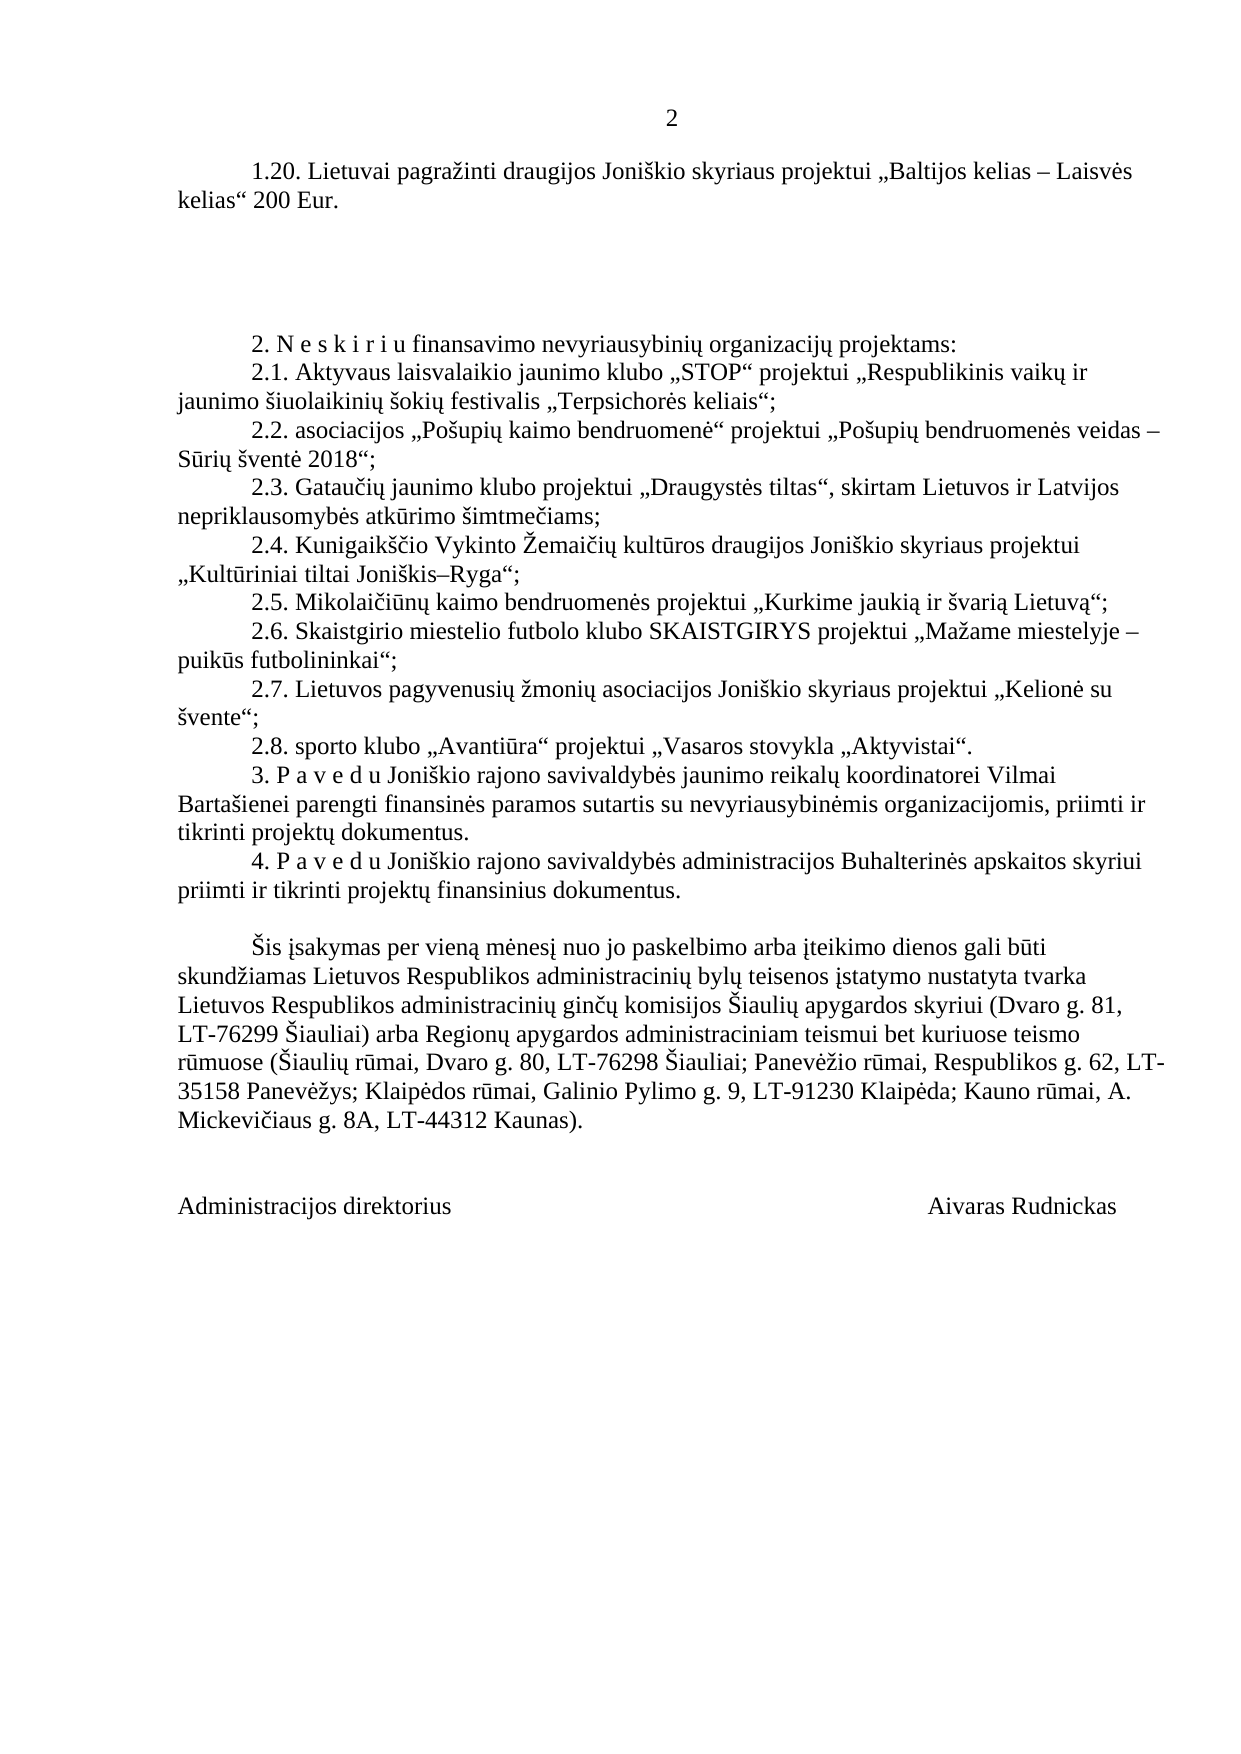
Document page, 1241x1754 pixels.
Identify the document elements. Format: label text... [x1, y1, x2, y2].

text Šis įsakymas per vieną mėnesį nuo jo paskelbimo arba įteikimo dienos gali būti skundžiamas Lietuvos Respublikos administracinių bylų teisenos įstatymo nustatyta tvarka Lietuvos Respublikos administracinių ginčų komisijos Šiaulių apygardos skyriui (Dvaro g. 81, LT-76299 Šiauliai) arba Regionų apygardos administraciniam teismui bet kuriuose teismo rūmuose (Šiaulių rūmai, Dvaro g. 80, LT-76298 Šiauliai; Panevėžio rūmai, Respublikos g. 62, LT-35158 Panevėžys; Klaipėdos rūmai, Galinio Pylimo g. 9, LT-91230 Klaipėda; Kauno rūmai, A. Mickevičiaus g. 8A, LT-44312 Kaunas). [177, 932, 1167, 1134]
text 2.4. Kunigaikščio Vykinto Žemaičių kultūros draugijos Joniškio skyriaus projektui „Kultūriniai tiltai Joniškis–Ryga“; [177, 530, 1167, 587]
text 2.2. asociacijos „Pošupių kaimo bendruomenė“ projektui „Pošupių bendruomenės veidas – Sūrių šventė 2018“; [177, 415, 1167, 472]
text 2.5. Mikolaičiūnų kaimo bendruomenės projektui „Kurkime jaukią ir švarią Lietuvą“; [177, 587, 1167, 616]
text 2.1. Aktyvaus laisvalaikio jaunimo klubo „STOP“ projektui „Respublikinis vaikų ir jaunimo šiuolaikinių šokių festivalis „Terpsichorės keliais“; [177, 357, 1167, 415]
text 2.3. Gataučių jaunimo klubo projektui „Draugystės tiltas“, skirtam Lietuvos ir Latvijos nepriklausomybės atkūrimo šimtmečiams; [177, 472, 1167, 530]
text 2. N e s k i r i u finansavimo nevyriausybinių organizacijų projektams: [177, 329, 1167, 357]
text Administracijos direktorius Aivaras Rudnickas [177, 1191, 1167, 1220]
text 1.20. Lietuvai pagražinti draugijos Joniškio skyriaus projektui „Baltijos kelias – Laisvės kelias“ 200 Eur. [177, 156, 1167, 214]
text 2.6. Skaistgirio miestelio futbolo klubo SKAISTGIRYS projektui „Mažame miestelyje – puikūs futbolininkai“; [177, 616, 1167, 674]
text 3. P a v e d u Joniškio rajono savivaldybės jaunimo reikalų koordinatorei Vilmai Bartašienei parengti finansinės paramos sutartis su nevyriausybinėmis organizacijomis, priimti ir tikrinti projektų dokumentus. [177, 760, 1167, 846]
text 4. P a v e d u Joniškio rajono savivaldybės administracijos Buhalterinės apskaitos skyriui priimti ir tikrinti projektų finansinius dokumentus. [177, 846, 1167, 904]
text 2.7. Lietuvos pagyvenusių žmonių asociacijos Joniškio skyriaus projektui „Kelionė su švente“; [177, 674, 1167, 731]
text 2.8. sporto klubo „Avantiūra“ projektui „Vasaros stovykla „Aktyvistai“. [177, 731, 1167, 760]
